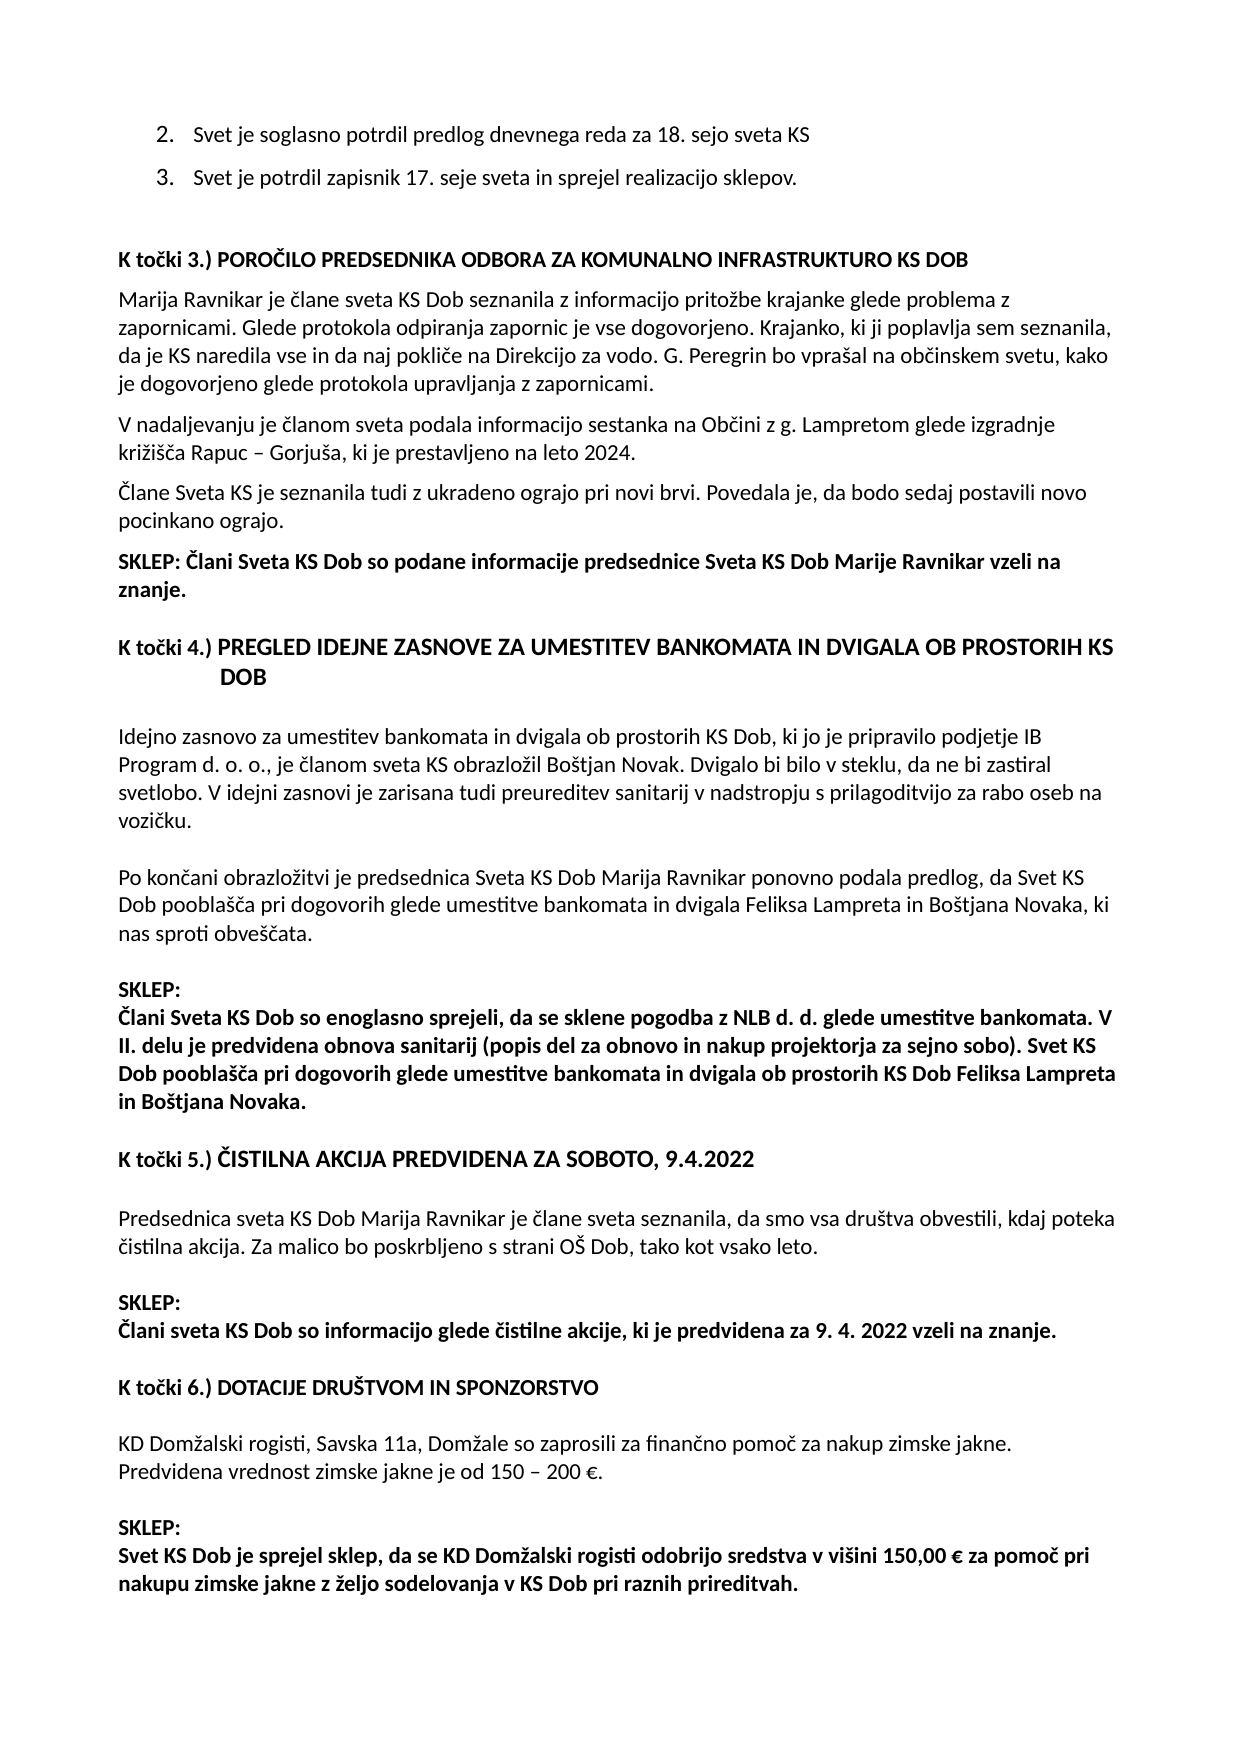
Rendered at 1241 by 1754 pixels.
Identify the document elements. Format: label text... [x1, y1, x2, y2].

text Predsednica sveta KS Dob Marija Ravnikar je člane sveta seznanila, da smo vsa društva obvestili, kdaj poteka čistilna akcija. Za malico bo poskrbljeno s strani OŠ Dob, tako kot vsako leto. [118, 1204, 1122, 1260]
text K točki 3.) POROČILO PREDSEDNIKA ODBORA ZA KOMUNALNO INFRASTRUKTURO KS DOB [118, 245, 1122, 273]
text SKLEP: [118, 1513, 1122, 1541]
text V nadaljevanju je članom sveta podala informacijo sestanka na Občini z g. Lampretom glede izgradnje križišča Rapuc – Gorjuša, ki je prestavljeno na leto 2024. [118, 410, 1122, 466]
text SKLEP: Člani Sveta KS Dob so podane informacije predsednice Sveta KS Dob Marije Ravnikar vzeli na znanje. [118, 547, 1122, 603]
text K točki 5.) ČISTILNA AKCIJA PREDVIDENA ZA SOBOTO, 9.4.2022 [118, 1143, 1122, 1173]
text Člani sveta KS Dob so informacijo glede čistilne akcije, ki je predvidena za 9. 4. 2022 vzeli na znanje. [118, 1316, 1122, 1344]
text KD Domžalski rogisti, Savska 11a, Domžale so zaprosili za finančno pomoč za nakup zimske jakne. Predvidena vrednost zimske jakne je od 150 – 200 €. [118, 1429, 1122, 1485]
text DOB [118, 661, 1122, 692]
list Svet je potrdil zapisnik 17. seje sveta in sprejel realizacijo sklepov. [156, 161, 1122, 192]
text Svet KS Dob je sprejel sklep, da se KD Domžalski rogisti odobrijo sredstva v višini 150,00 € za pomoč pri nakupu zimske jakne z željo sodelovanja v KS Dob pri raznih prireditvah. [118, 1541, 1122, 1597]
list Svet je soglasno potrdil predlog dnevnega reda za 18. sejo sveta KS [156, 118, 1122, 149]
text K točki 4.) PREGLED IDEJNE ZASNOVE ZA UMESTITEV BANKOMATA IN DVIGALA OB PROSTORIH KS [118, 631, 1122, 661]
text Po končani obrazložitvi je predsednica Sveta KS Dob Marija Ravnikar ponovno podala predlog, da Svet KS Dob pooblašča pri dogovorih glede umestitve bankomata in dvigala Feliksa Lampreta in Boštjana Novaka, ki nas sproti obveščata. [118, 863, 1122, 947]
text Člane Sveta KS je seznanila tudi z ukradeno ograjo pri novi brvi. Povedala je, da bodo sedaj postavili novo pocinkano ograjo. [118, 478, 1122, 534]
text K točki 6.) DOTACIJE DRUŠTVOM IN SPONZORSTVO [118, 1373, 1122, 1401]
text Člani Sveta KS Dob so enoglasno sprejeli, da se sklene pogodba z NLB d. d. glede umestitve bankomata. V II. delu je predvidena obnova sanitarij (popis del za obnovo in nakup projektorja za sejno sobo). Svet KS Dob pooblašča pri dogovorih glede umestitve bankomata in dvigala ob prostorih KS Dob Feliksa Lampreta in Boštjana Novaka. [118, 1003, 1122, 1115]
text SKLEP: [118, 975, 1122, 1003]
text SKLEP: [118, 1288, 1122, 1316]
text Idejno zasnovo za umestitev bankomata in dvigala ob prostorih KS Dob, ki jo je pripravilo podjetje IB Program d. o. o., je članom sveta KS obrazložil Boštjan Novak. Dvigalo bi bilo v steklu, da ne bi zastiral svetlobo. V idejni zasnovi je zarisana tudi preureditev sanitarij v nadstropju s prilagoditvijo za rabo oseb na vozičku. [118, 722, 1122, 834]
text Marija Ravnikar je člane sveta KS Dob seznanila z informacijo pritožbe krajanke glede problema z zapornicami. Glede protokola odpiranja zapornic je vse dogovorjeno. Krajanko, ki ji poplavlja sem seznanila, da je KS naredila vse in da naj pokliče na Direkcijo za vodo. G. Peregrin bo vprašal na občinskem svetu, kako je dogovorjeno glede protokola upravljanja z zapornicami. [118, 285, 1122, 397]
